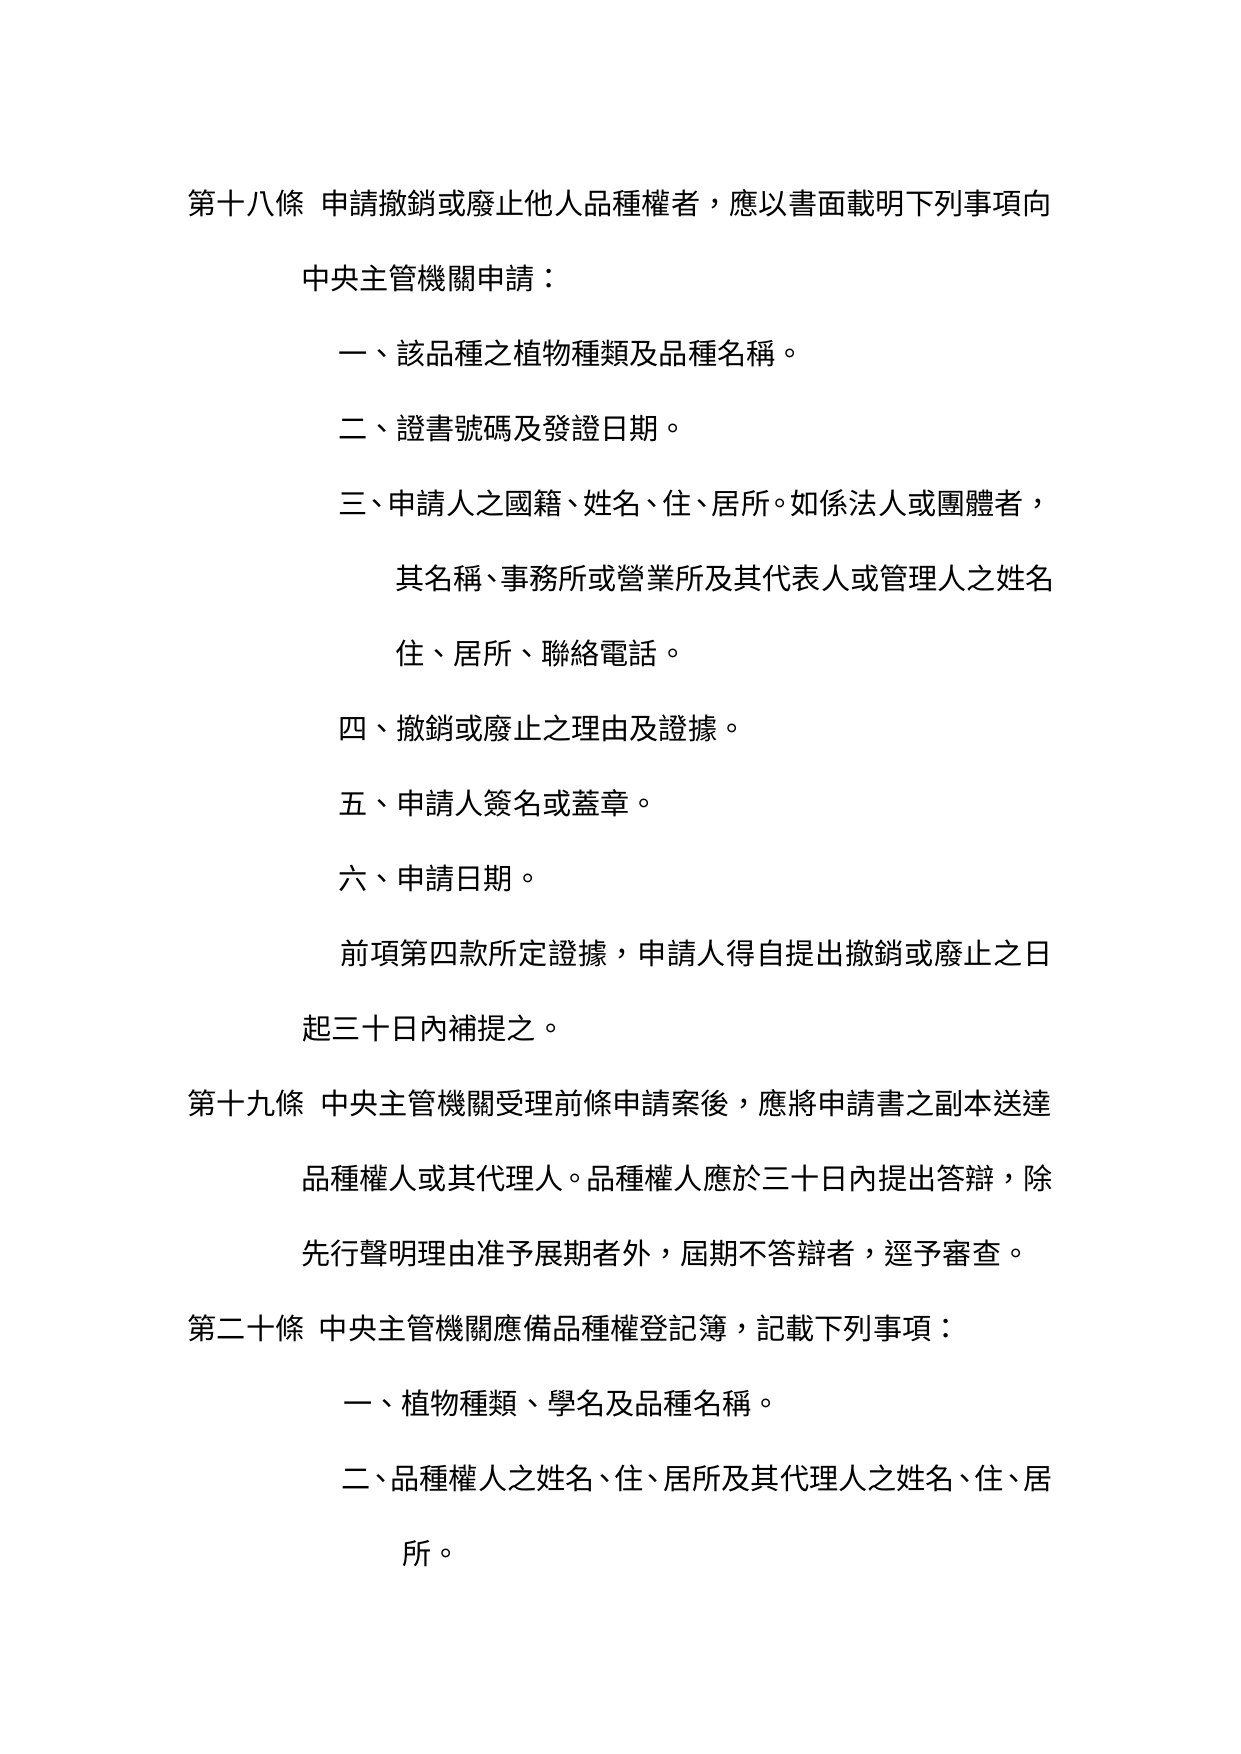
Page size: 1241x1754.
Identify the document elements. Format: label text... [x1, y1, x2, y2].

text 第二十條 中央主管機關應備品種權登記簿，記載下列事項： [187, 1289, 1053, 1364]
text 五、申請人簽名或蓋章。 [338, 764, 1053, 839]
text 六、申請日期。 [338, 839, 1053, 914]
text 前項第四款所定證據，申請人得自提出撤銷或廢止之日起三十日內補提之。 [302, 914, 1053, 1064]
text 一、植物種類、學名及品種名稱。 [270, 1364, 1053, 1439]
text 第十九條 中央主管機關受理前條申請案後，應將申請書之副本送達品種權人或其代理人。品種權人應於三十日內提出答辯，除先行聲明理由准予展期者外，屆期不答辯者，逕予審查。 [187, 1064, 1053, 1289]
text 第十八條 申請撤銷或廢止他人品種權者，應以書面載明下列事項向中央主管機關申請： [187, 164, 1053, 314]
text 二、品種權人之姓名、住、居所及其代理人之姓名、住、居所。 [342, 1439, 1053, 1589]
text 二、證書號碼及發證日期。 [274, 389, 1053, 464]
text 三、申請人之國籍、姓名、住、居所。如係法人或團體者，其名稱、事務所或營業所及其代表人或管理人之姓名、住、居所、聯絡電話。 [338, 464, 1053, 689]
text 一、該品種之植物種類及品種名稱。 [274, 314, 1053, 389]
text 四、撤銷或廢止之理由及證據。 [338, 689, 1053, 764]
